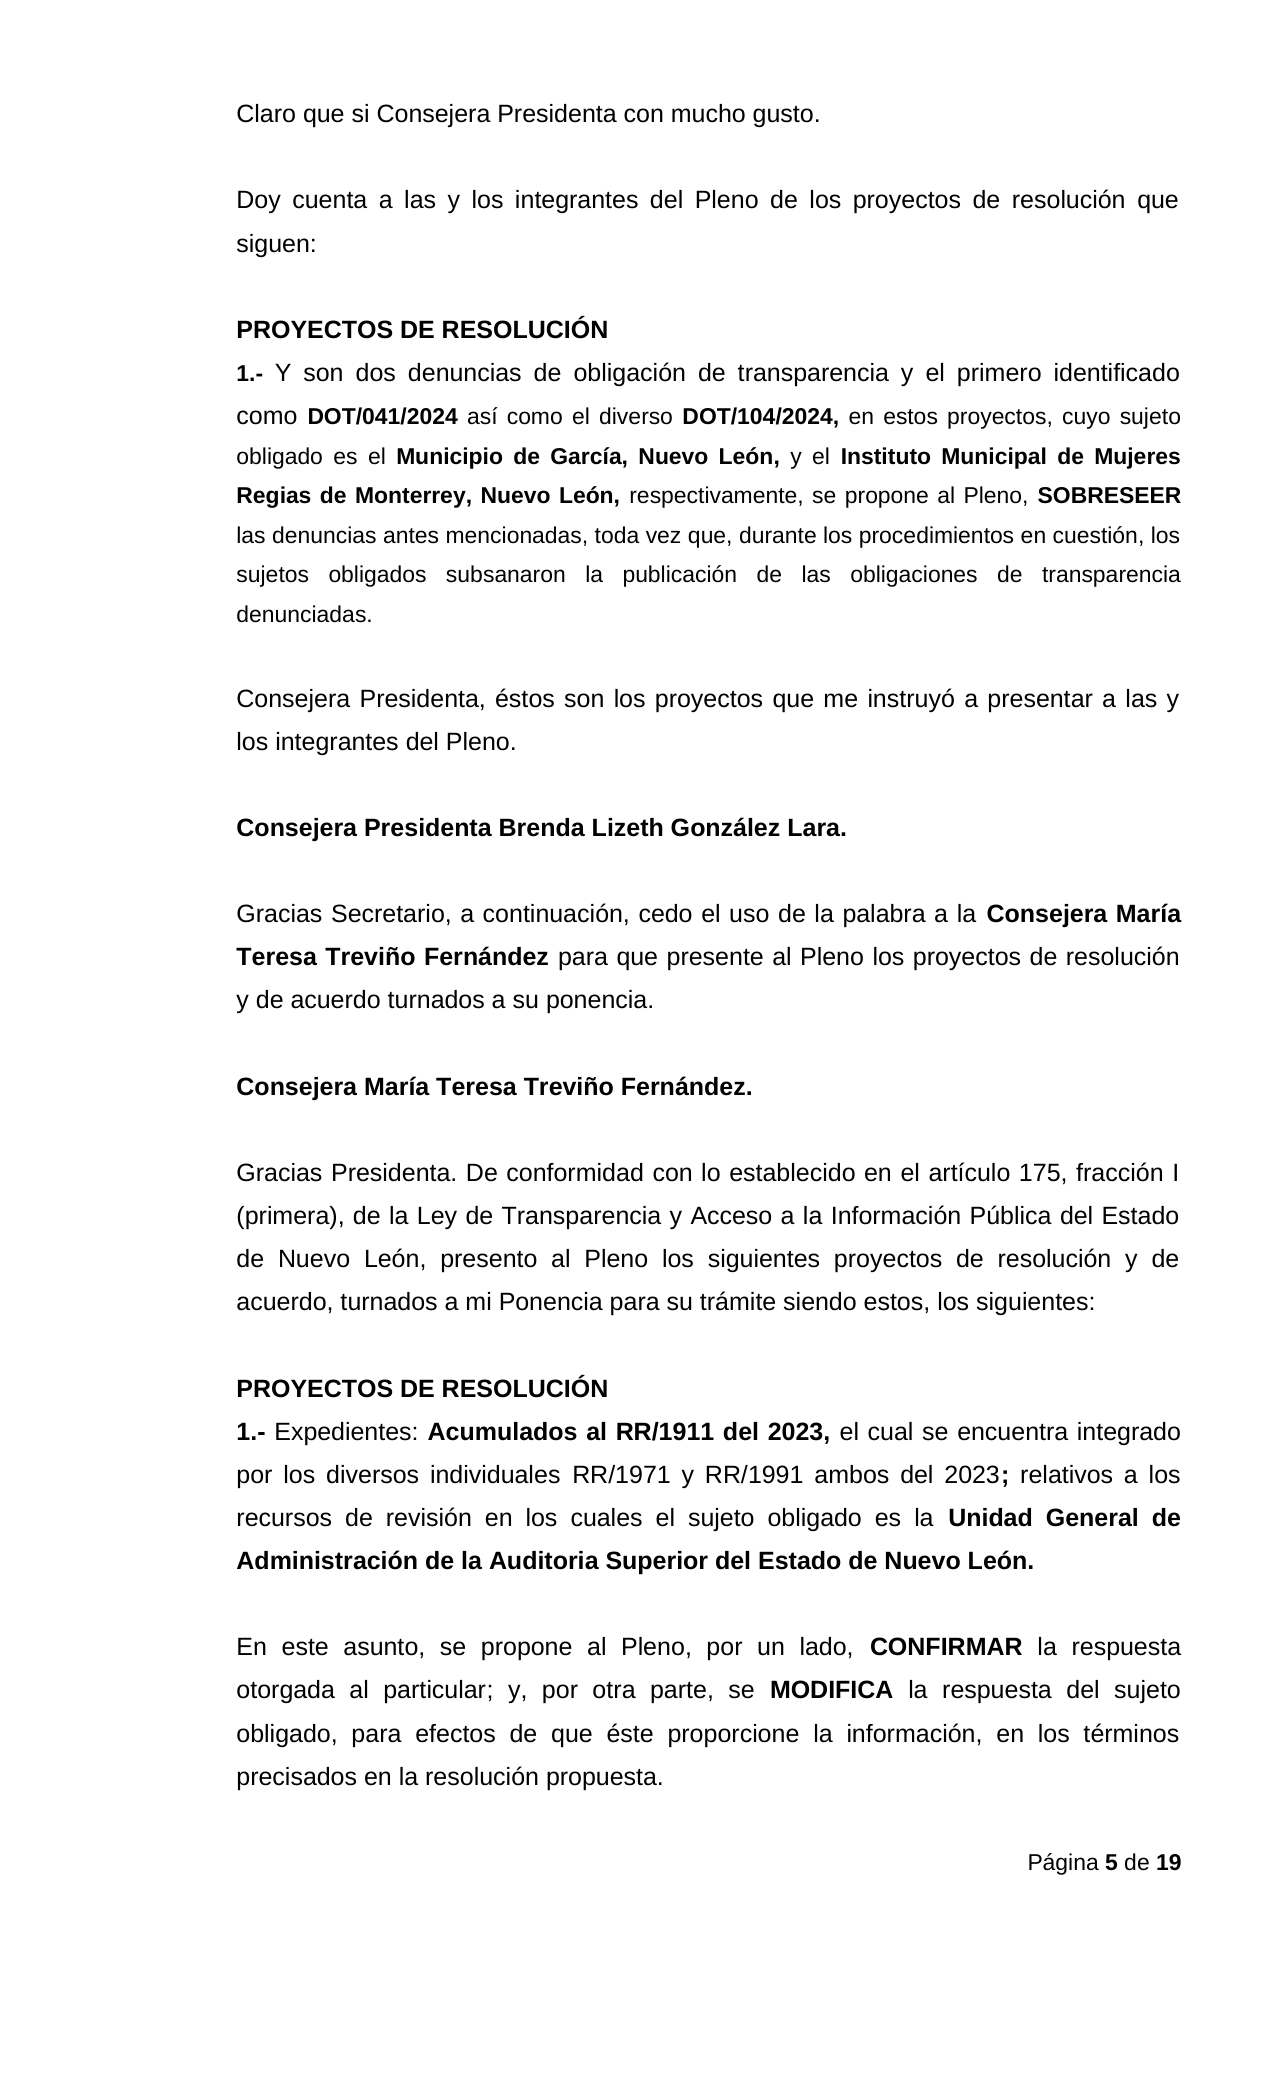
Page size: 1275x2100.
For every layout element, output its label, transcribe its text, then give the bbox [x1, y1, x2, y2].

text PROYECTOS DE RESOLUCIÓN [236, 1373, 1181, 1402]
text Consejera Presidenta Brenda Lizeth González Lara. [236, 813, 1181, 842]
text PROYECTOS DE RESOLUCIÓN [236, 315, 1181, 344]
text 1.- Expedientes: Acumulados al RR/1911 del 2023, el cual se encuentra integrado por los diversos individuales RR/1971 y RR/1991 ambos del 2023; relativos a los recursos de revisión en los cuales el sujeto obligado es la Unidad General de Administración de la Auditoria Superior del Estado de Nuevo León. [236, 1417, 1181, 1575]
text Consejera Presidenta, éstos son los proyectos que me instruyó a presentar a las y los integrantes del Pleno. [236, 683, 1181, 755]
text Gracias Presidenta. De conformidad con lo establecido en el artículo 175, fracción I (primera), de la Ley de Transparencia y Acceso a la Información Pública del Estado de Nuevo León, presento al Pleno los siguientes proyectos de resolución y de acuerdo, turnados a mi Ponencia para su trámite siendo estos, los siguientes: [236, 1158, 1181, 1316]
text Doy cuenta a las y los integrantes del Pleno de los proyectos de resolución que siguen: [236, 186, 1181, 257]
text Consejera María Teresa Treviño Fernández. [236, 1072, 1181, 1100]
text Claro que si Consejera Presidenta con mucho gusto. [236, 99, 1181, 128]
text Gracias Secretario, a continuación, cedo el uso de la palabra a la Consejera María Teresa Treviño Fernández para que presente al Pleno los proyectos de resolución y de acuerdo turnados a su ponencia. [236, 899, 1181, 1014]
text 1.- Y son dos denuncias de obligación de transparencia y el primero identificado como DOT/041/2024 así como el diverso DOT/104/2024, en estos proyectos, cuyo sujeto obligado es el Municipio de García, Nuevo León, y el Instituto Municipal de Mujeres Regias de Monterrey, Nuevo León, respectivamente, se propone al Pleno, SOBRESEER las denuncias antes mencionadas, toda vez que, durante los procedimientos en cuestión, los sujetos obligados subsanaron la publicación de las obligaciones de transparencia denunciadas. [236, 358, 1181, 627]
text En este asunto, se propone al Pleno, por un lado, CONFIRMAR la respuesta otorgada al particular; y, por otra parte, se MODIFICA la respuesta del sujeto obligado, para efectos de que éste proporcione la información, en los términos precisados en la resolución propuesta. [236, 1632, 1181, 1790]
